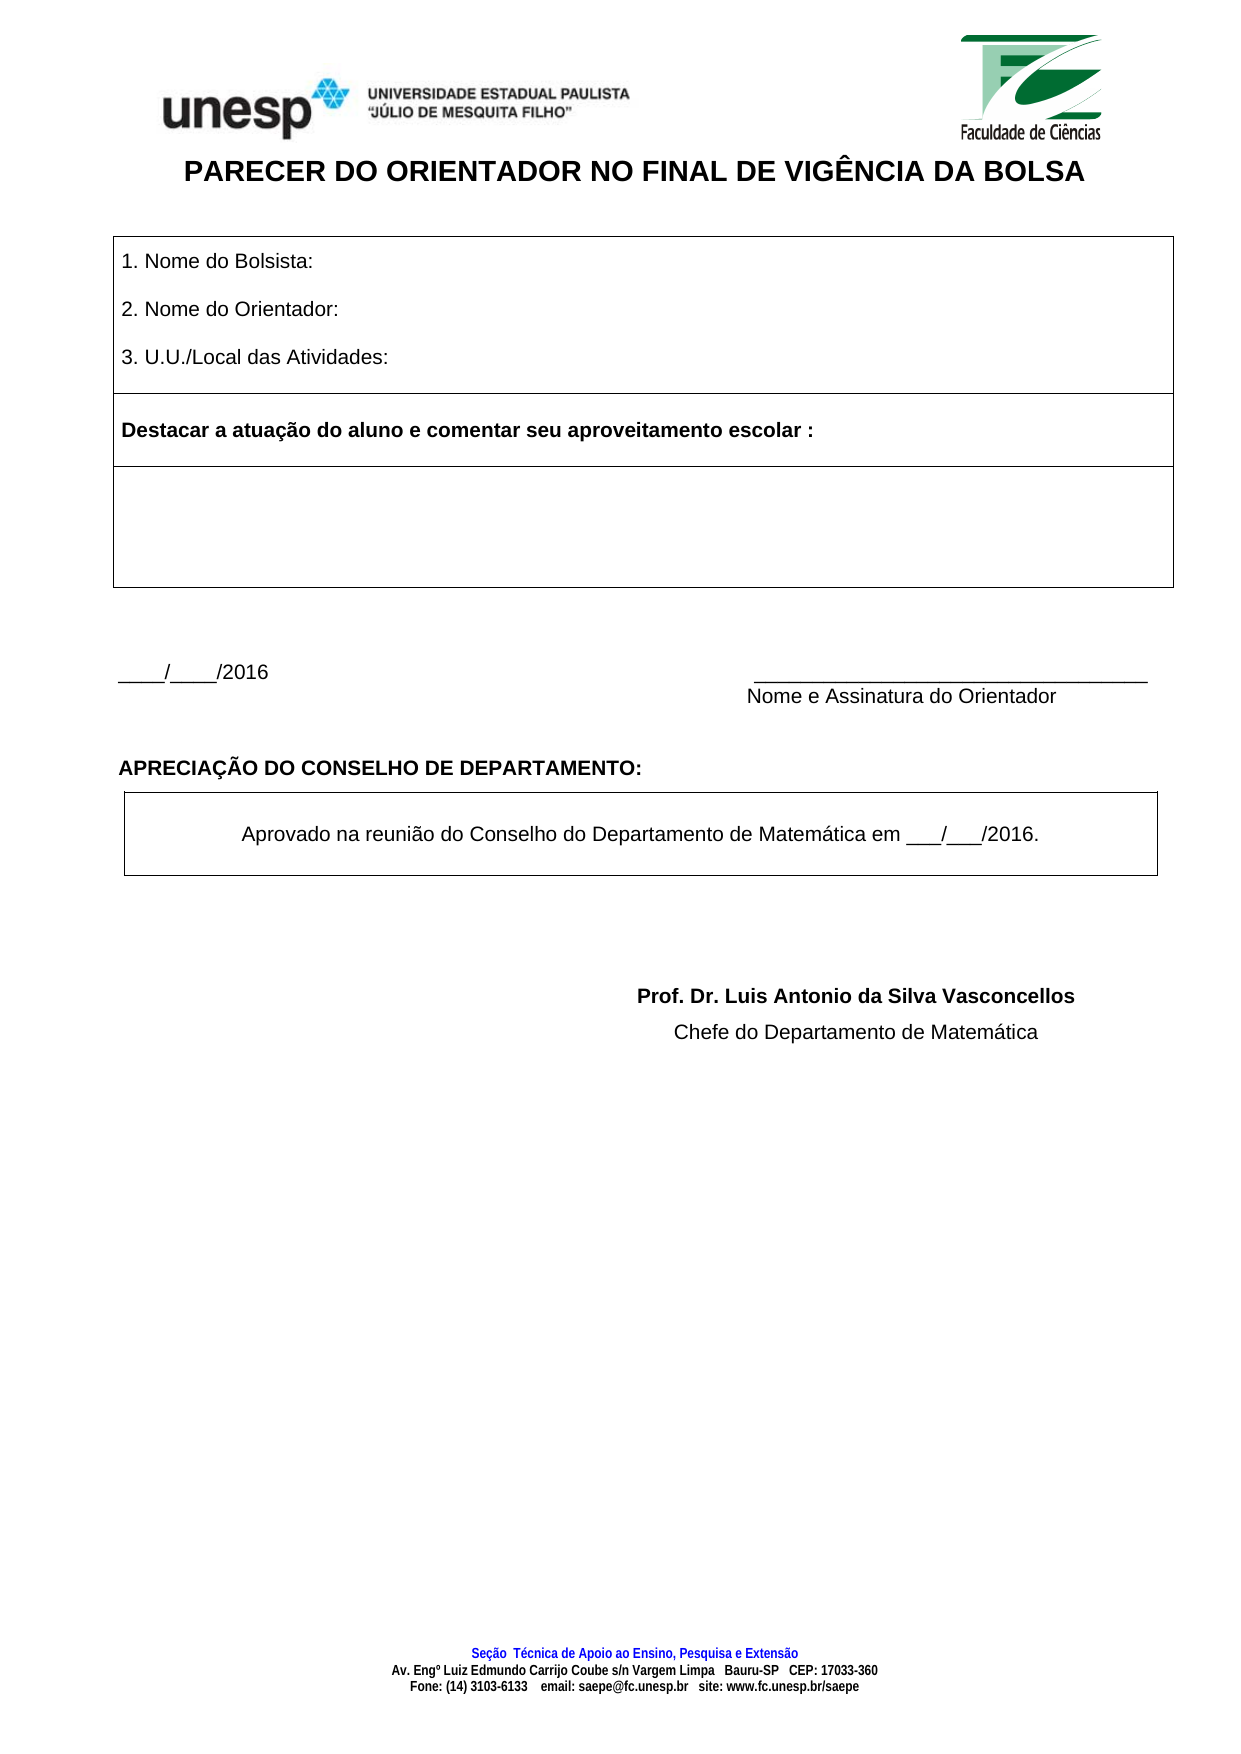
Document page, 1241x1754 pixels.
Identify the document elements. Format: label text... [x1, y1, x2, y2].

text Chefe do Departamento de Matemática [561, 1019, 1152, 1043]
subtitle PARECER DO ORIENTADOR NO FINAL DE VIGÊNCIA DA BOLSA [118, 83, 1152, 188]
table_cell Destacar a atuação do aluno e comentar seu aproveitamento escolar : [114, 394, 1173, 466]
table_header Aprovado na reunião do Conselho do Departamento de Matemática em ___/___/2016. [125, 793, 1157, 875]
text Nome e Assinatura do Orientador [118, 684, 1152, 708]
table_header 1. Nome do Bolsista: 2. Nome do Orientador: 3. U.U./Local das Atividades: [114, 237, 1173, 393]
text Prof. Dr. Luis Antonio da Silva Vasconcellos [561, 984, 1152, 1008]
text APRECIAÇÃO DO CONSELHO DE DEPARTAMENTO: [118, 756, 1152, 779]
table_cell [114, 467, 1173, 587]
text ____/____/2016 __________________________________ [118, 660, 1152, 684]
